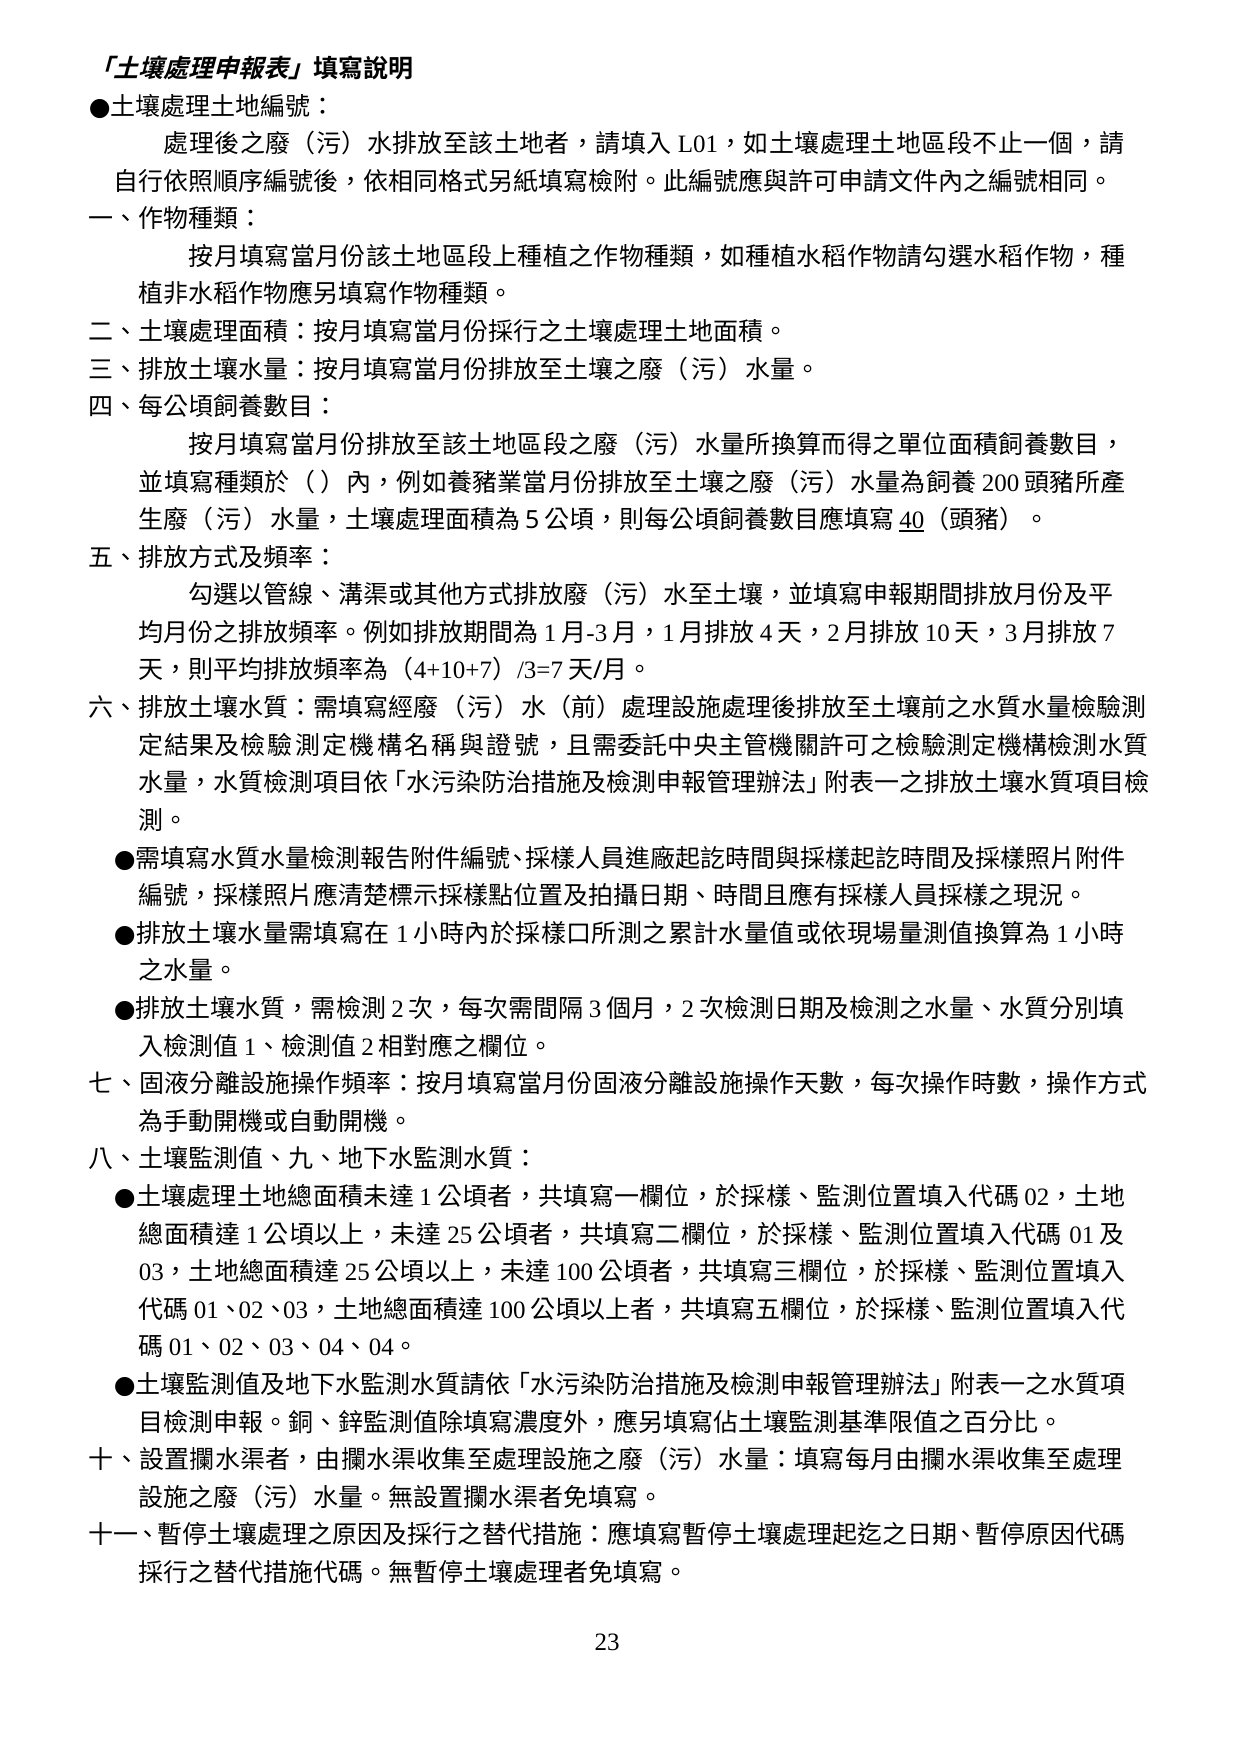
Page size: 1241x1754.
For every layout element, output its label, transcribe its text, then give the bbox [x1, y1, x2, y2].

text 十、設置攔水渠者，由攔水渠收集至處理設施之廢（污）水量：填寫每月由攔水渠收集至處理設施之廢（污）水量。無設置攔水渠者免填寫。 [89, 1439, 1125, 1514]
text ●需填寫水質水量檢測報告附件編號、採樣人員進廠起訖時間與採樣起訖時間及採樣照片附件編號，採樣照片應清楚標示採樣點位置及拍攝日期、時間且應有採樣人員採樣之現況。 [114, 837, 1125, 913]
text 按月填寫當月份該土地區段上種植之作物種類，如種植水稻作物請勾選水稻作物，種植非水稻作物應另填寫作物種類。 [139, 236, 1125, 311]
text 勾選以管線、溝渠或其他方式排放廢（污）水至土壤，並填寫申報期間排放月份及平均月份之排放頻率。例如排放期間為1月-3月，1月排放4天，2月排放10天，3月排放7天，則平均排放頻率為（4+10+7）/3=7天/月。 [139, 574, 1125, 687]
text ●土壤監測值及地下水監測水質請依「水污染防治措施及檢測申報管理辦法」附表一之水質項目檢測申報。銅、鋅監測值除填寫濃度外，應另填寫佔土壤監測基準限值之百分比。 [114, 1364, 1125, 1439]
text 四、每公頃飼養數目： [89, 386, 1149, 424]
text 三、排放土壤水量：按月填寫當月份排放至土壤之廢（污）水量。 [89, 348, 1149, 386]
text ●排放土壤水量需填寫在1小時內於採樣口所測之累計水量值或依現場量測值換算為1小時之水量。 [114, 913, 1125, 988]
text 十一、暫停土壤處理之原因及採行之替代措施：應填寫暫停土壤處理起迄之日期、暫停原因代碼、採行之替代措施代碼。無暫停土壤處理者免填寫。 [89, 1514, 1125, 1589]
text ●排放土壤水質，需檢測2次，每次需間隔3個月，2次檢測日期及檢測之水量、水質分別填入檢測值1、檢測值2相對應之欄位。 [114, 988, 1125, 1063]
text 五、排放方式及頻率： [89, 537, 1149, 574]
text 七、固液分離設施操作頻率：按月填寫當月份固液分離設施操作天數，每次操作時數，操作方式為手動開機或自動開機。 [89, 1063, 1149, 1138]
text 二、土壤處理面積：按月填寫當月份採行之土壤處理土地面積。 [89, 311, 1149, 348]
text 一、作物種類： [89, 198, 1149, 236]
text ●土壤處理土地總面積未達1公頃者，共填寫一欄位，於採樣、監測位置填入代碼02，土地總面積達1公頃以上，未達25公頃者，共填寫二欄位，於採樣、監測位置填入代碼01及03，土地總面積達25公頃以上，未達100公頃者，共填寫三欄位，於採樣、監測位置填入代碼01、02、03，土地總面積達100公頃以上者，共填寫五欄位，於採樣、監測位置填入代碼01、02、03、04、04。 [114, 1176, 1125, 1364]
text 處理後之廢（污）水排放至該土地者，請填入L01，如土壤處理土地區段不止一個，請自行依照順序編號後，依相同格式另紙填寫檢附。此編號應與許可申請文件內之編號相同。 [114, 123, 1125, 198]
text 按月填寫當月份排放至該土地區段之廢（污）水量所換算而得之單位面積飼養數目，並填寫種類於（ ）內，例如養豬業當月份排放至土壤之廢（污）水量為飼養200頭豬所產生廢（污）水量，土壤處理面積為5公頃，則每公頃飼養數目應填寫40（頭豬）。 [139, 424, 1125, 537]
text 「土壤處理申報表」填寫說明 [89, 48, 1125, 85]
text ●土壤處理土地編號： [89, 85, 1149, 123]
text 六、排放土壤水質：需填寫經廢（污）水（前）處理設施處理後排放至土壤前之水質水量檢驗測定結果及檢驗測定機構名稱與證號，且需委託中央主管機關許可之檢驗測定機構檢測水質、水量，水質檢測項目依「水污染防治措施及檢測申報管理辦法」附表一之排放土壤水質項目檢測。 [89, 687, 1149, 837]
text 八、土壤監測值、九、地下水監測水質： [89, 1138, 1149, 1176]
